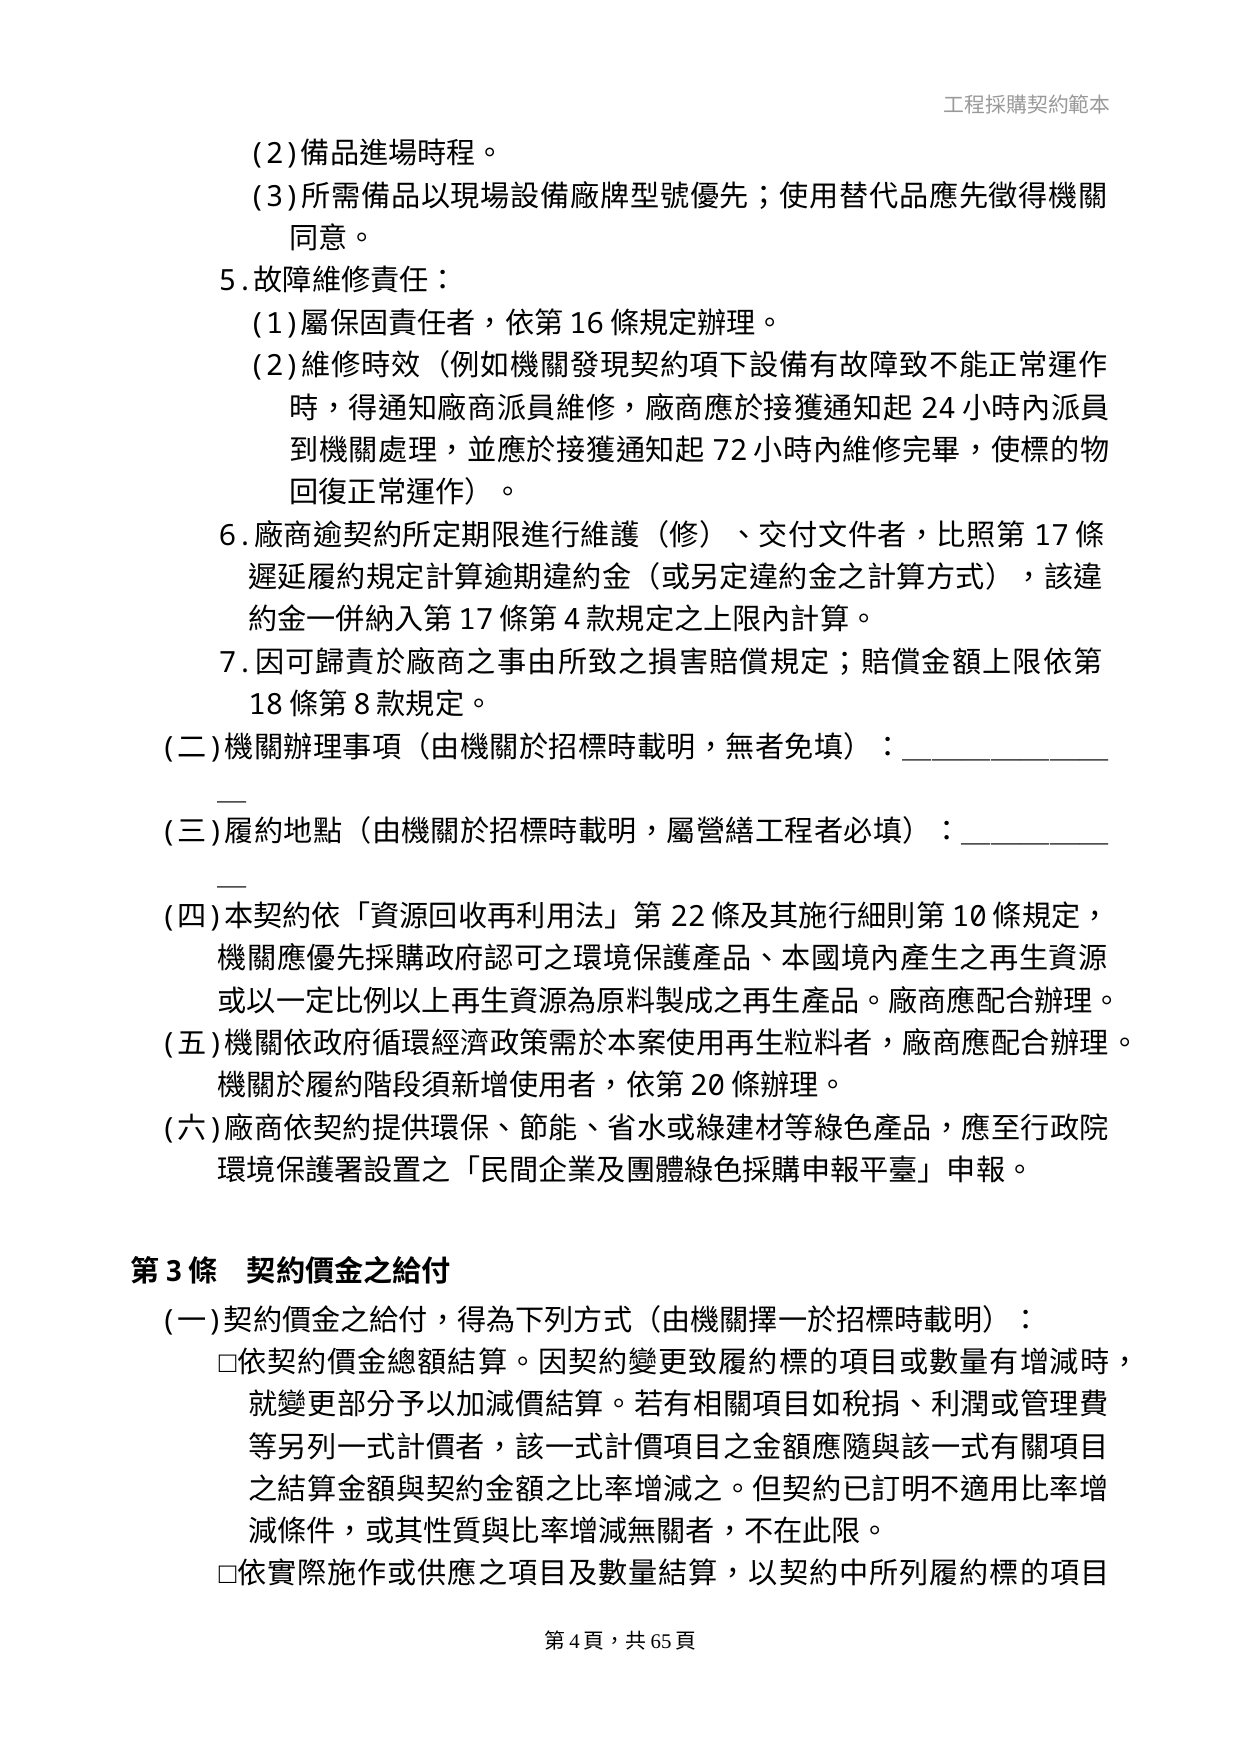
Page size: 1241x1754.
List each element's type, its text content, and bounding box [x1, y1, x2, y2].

text 6.廠商逾契約所定期限進行維護（修）、交付文件者，比照第17條遲延履約規定計算逾期違約金（或另定違約金之計算方式），該違約金一併納入第17條第4款規定之上限內計算。 [218, 511, 1104, 638]
text 5.故障維修責任： [218, 257, 1104, 299]
text (一)契約價金之給付，得為下列方式（由機關擇一於招標時載明）： [159, 1296, 1110, 1338]
text (三)履約地點（由機關於招標時載明，屬營繕工程者必填）：＿＿＿＿＿＿ [159, 808, 1110, 892]
text (五)機關依政府循環經濟政策需於本案使用再生粒料者，廠商應配合辦理。機關於履約階段須新增使用者，依第20條辦理。 [159, 1019, 1110, 1104]
text (2)備品進場時程。 [248, 130, 1110, 172]
text (六)廠商依契約提供環保、節能、省水或綠建材等綠色產品，應至行政院環境保護署設置之「民間企業及團體綠色採購申報平臺」申報。 [159, 1104, 1110, 1189]
text (2)維修時效（例如機關發現契約項下設備有故障致不能正常運作時，得通知廠商派員維修，廠商應於接獲通知起24小時內派員到機關處理，並應於接獲通知起72小時內維修完畢，使標的物回復正常運作）。 [248, 342, 1110, 511]
text (3)所需備品以現場設備廠牌型號優先；使用替代品應先徵得機關同意。 [248, 172, 1110, 257]
text 第3條 契約價金之給付 [130, 1247, 1110, 1290]
text (四)本契約依「資源回收再利用法」第22條及其施行細則第10條規定，機關應優先採購政府認可之環境保護產品、本國境內產生之再生資源或以一定比例以上再生資源為原料製成之再生產品。廠商應配合辦理。 [159, 892, 1110, 1019]
text 7.因可歸責於廠商之事由所致之損害賠償規定；賠償金額上限依第18條第8款規定。 [218, 638, 1104, 723]
text (1)屬保固責任者，依第16條規定辦理。 [248, 299, 1110, 342]
text □依實際施作或供應之項目及數量結算，以契約中所列履約標的項目 [218, 1550, 1110, 1592]
text □依契約價金總額結算。因契約變更致履約標的項目或數量有增減時，就變更部分予以加減價結算。若有相關項目如稅捐、利潤或管理費等另列一式計價者，該一式計價項目之金額應隨與該一式有關項目之結算金額與契約金額之比率增減之。但契約已訂明不適用比率增減條件，或其性質與比率增減無關者，不在此限。 [218, 1338, 1110, 1550]
text (二)機關辦理事項（由機關於招標時載明，無者免填）：＿＿＿＿＿＿＿＿ [159, 723, 1110, 808]
